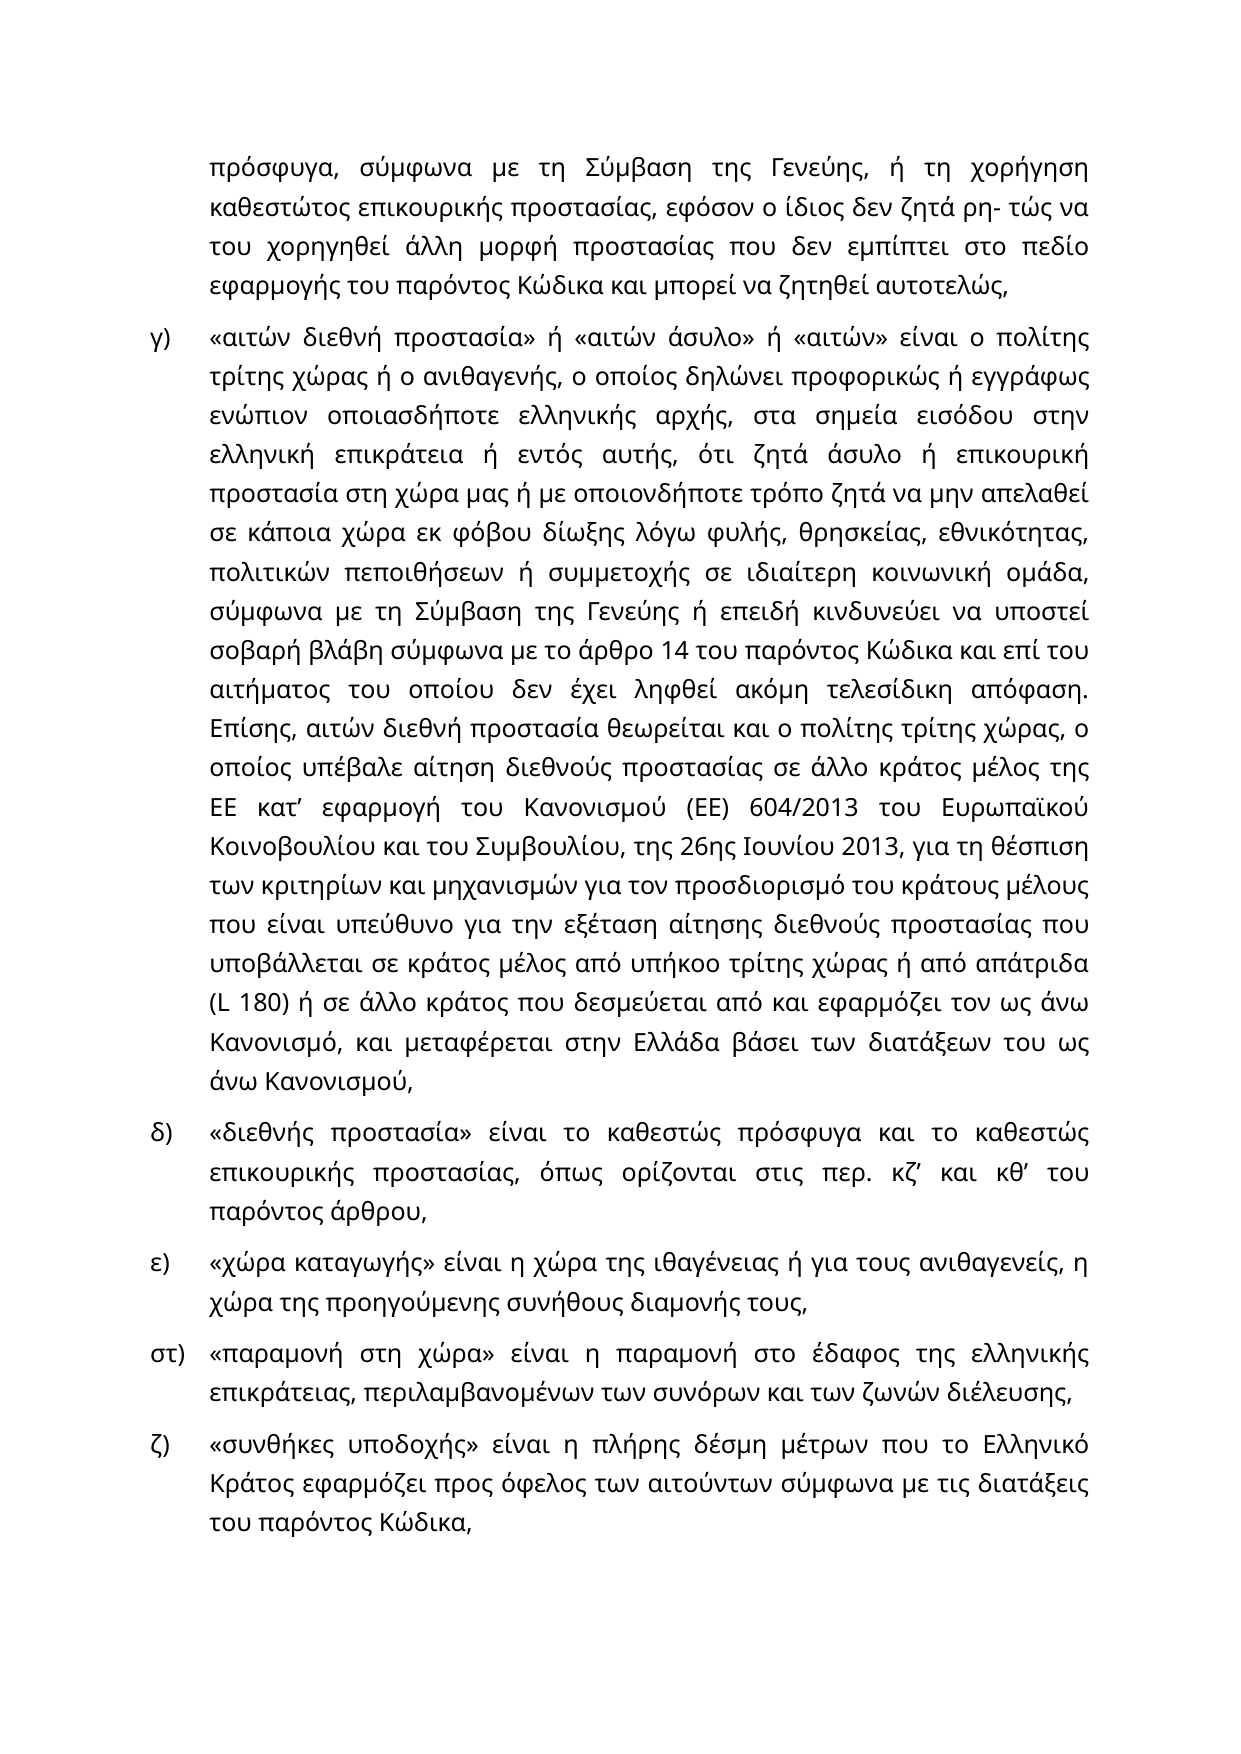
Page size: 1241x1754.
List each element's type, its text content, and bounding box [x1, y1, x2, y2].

list δ) «διεθνής προστασία» είναι το καθεστώς πρόσφυγα και το καθεστώς επικουρικής προστασίας, όπως ορίζονται στις περ. κζ’ και κθ’ του παρόντος άρθρου, [150, 1115, 1090, 1227]
list στ) «παραμονή στη χώρα» είναι η παραμονή στο έδαφος της ελληνικής επικράτειας, περιλαμβανομένων των συνόρων και των ζωνών διέλευσης, [150, 1336, 1090, 1409]
list ζ) «συνθήκες υποδοχής» είναι η πλήρης δέσμη μέτρων που το Ελληνικό Κράτος εφαρμόζει προς όφελος των αιτούντων σύμφωνα με τις διατάξεις του παρόντος Κώδικα, [150, 1427, 1090, 1539]
list γ) «αιτών διεθνή προστασία» ή «αιτών άσυλο» ή «αιτών» είναι ο πολίτης τρίτης χώρας ή ο ανιθαγενής, ο οποίος δηλώνει προφορικώς ή εγγράφως ενώπιον οποιασδήποτε ελληνικής αρχής, στα σημεία εισόδου στην ελληνική επικράτεια ή εντός αυτής, ότι ζητά άσυλο ή επικουρική προστασία στη χώρα μας ή με οποιονδήποτε τρόπο ζητά να μην απελαθεί σε κάποια χώρα εκ φόβου δίωξης λόγω φυλής, θρησκείας, εθνικότητας, πολιτικών πεποιθήσεων ή συμμετοχής σε ιδιαίτερη κοινωνική ομάδα, σύμφωνα με τη Σύμβαση της Γενεύης ή επειδή κινδυνεύει να υποστεί σοβαρή βλάβη σύμφωνα με το άρθρο 14 του παρόντος Κώδικα και επί του αιτήματος του οποίου δεν έχει ληφθεί ακόμη τελεσίδικη απόφαση. Επίσης, αιτών διεθνή προστασία θεωρείται και ο πολίτης τρίτης χώρας, ο οποίος υπέβαλε αίτηση διεθνούς προστασίας σε άλλο κράτος μέλος της ΕΕ κατ’ εφαρμογή του Κανονισμού (ΕΕ) 604/2013 του Ευρωπαϊκού Κοινοβουλίου και του Συμβουλίου, της 26ης Ιουνίου 2013, για τη θέσπιση των κριτηρίων και μηχανισμών για τον προσδιορισμό του κράτους μέλους που είναι υπεύθυνο για την εξέταση αίτησης διεθνούς προστασίας που υποβάλλεται σε κράτος μέλος από υπήκοο τρίτης χώρας ή από απάτριδα (L 180) ή σε άλλο κράτος που δεσμεύεται από και εφαρμόζει τον ως άνω Κανονισμό, και μεταφέρεται στην Ελλάδα βάσει των διατάξεων του ως άνω Κανονισμού, [150, 319, 1090, 1097]
list πρόσφυγα, σύμφωνα με τη Σύμβαση της Γενεύης, ή τη χορήγηση καθεστώτος επικουρικής προστασίας, εφόσον ο ίδιος δεν ζητά ρη- τώς να του χορηγηθεί άλλη μορφή προστασίας που δεν εμπίπτει στο πεδίο εφαρμογής του παρόντος Κώδικα και μπορεί να ζητηθεί αυτοτελώς, [150, 150, 1090, 302]
list ε) «χώρα καταγωγής» είναι η χώρα της ιθαγένειας ή για τους ανιθαγενείς, η χώρα της προηγούμενης συνήθους διαμονής τους, [150, 1245, 1090, 1318]
